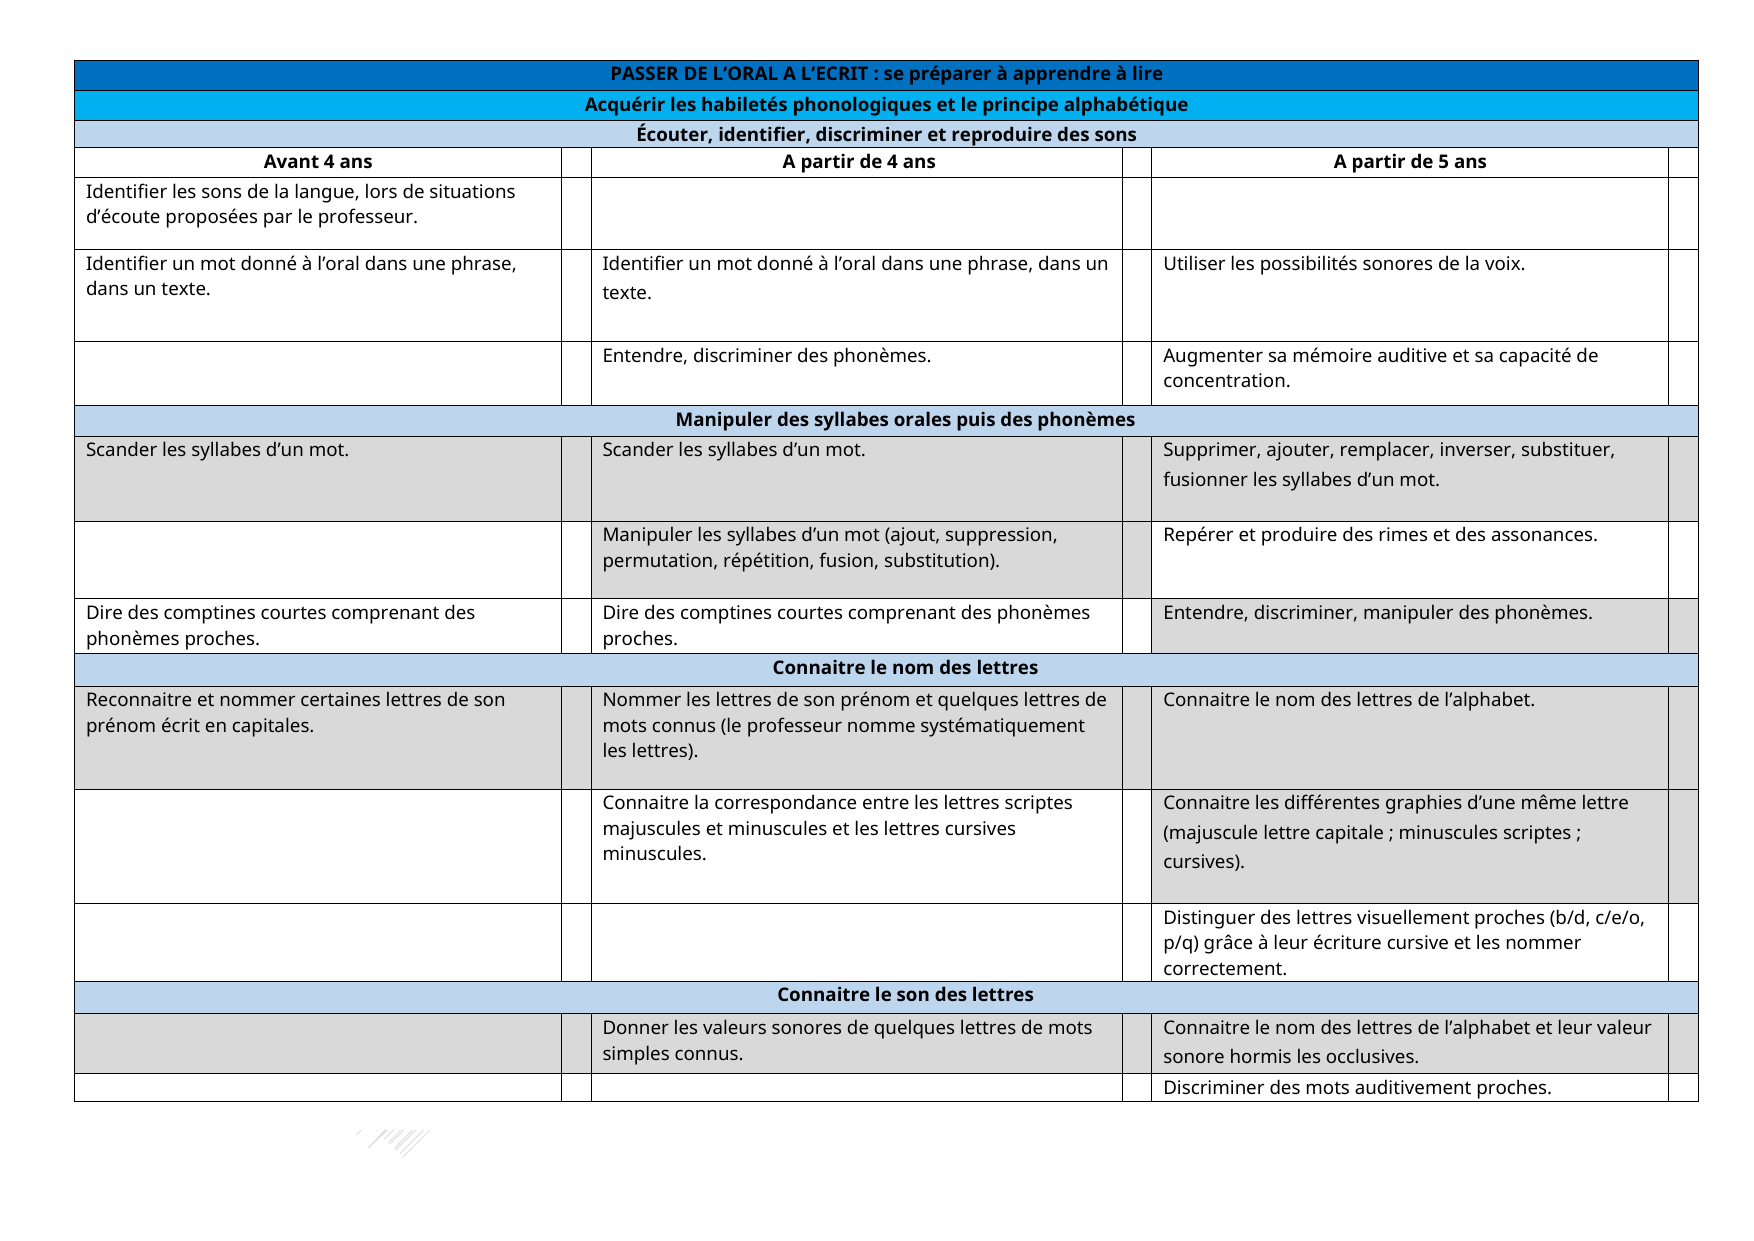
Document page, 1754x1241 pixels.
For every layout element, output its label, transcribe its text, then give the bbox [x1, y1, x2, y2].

table_cell [562, 790, 591, 903]
table_cell Augmenter sa mémoire auditive et sa capacité de concentration. [1152, 342, 1668, 405]
table_cell Supprimer, ajouter, remplacer, inverser, substituer, fusionner les syllabes d’un mot. [1152, 437, 1668, 521]
table_cell [1669, 1074, 1698, 1101]
table_cell [1123, 904, 1151, 981]
table_cell [75, 1074, 561, 1101]
table_cell [1669, 148, 1698, 177]
table_cell [1123, 522, 1151, 598]
table_cell Dire des comptines courtes comprenant des phonèmes proches. [592, 599, 1122, 653]
table_cell [1669, 790, 1698, 903]
table_cell [1669, 522, 1698, 598]
table_cell [1123, 687, 1151, 789]
table_cell [75, 522, 561, 598]
table_cell A partir de 5 ans [1152, 148, 1668, 177]
table_cell [1123, 250, 1151, 341]
table_cell Distinguer des lettres visuellement proches (b/d, c/e/o, p/q) grâce à leur écriture cursive et les nommer correctement. [1152, 904, 1668, 981]
table_cell Identifier un mot donné à l’oral dans une phrase, dans un texte. [75, 250, 561, 341]
table_cell Connaitre le nom des lettres de l’alphabet et leur valeur sonore hormis les occlusives. [1152, 1014, 1668, 1073]
table_cell [1123, 342, 1151, 405]
table_cell [1123, 1014, 1151, 1073]
table_cell [75, 790, 561, 903]
table_cell [1123, 1074, 1151, 1101]
table_cell [1669, 1014, 1698, 1073]
table_header PASSER DE L’ORAL A L’ECRIT : se préparer à apprendre à lire [75, 61, 1698, 90]
table_cell Scander les syllabes d’un mot. [592, 437, 1122, 521]
table_cell A partir de 4 ans [592, 148, 1122, 177]
table_cell Manipuler des syllabes orales puis des phonèmes [75, 406, 1698, 436]
table_cell [562, 250, 591, 341]
table_cell Acquérir les habiletés phonologiques et le principe alphabétique [75, 91, 1698, 120]
table_cell [592, 904, 1122, 981]
table_cell Manipuler les syllabes d’un mot (ajout, suppression, permutation, répétition, fusion, substitution). [592, 522, 1122, 598]
table_cell [1152, 178, 1668, 249]
table_cell Connaitre les différentes graphies d’une même lettre (majuscule lettre capitale ; minuscules scriptes ; cursives). [1152, 790, 1668, 903]
table_cell Avant 4 ans [75, 148, 561, 177]
table_cell [75, 904, 561, 981]
table_cell Nommer les lettres de son prénom et quelques lettres de mots connus (le professeur nomme systématiquement les lettres). [592, 687, 1122, 789]
table_cell Connaitre le son des lettres [75, 982, 1698, 1013]
table_cell [562, 437, 591, 521]
table_cell [1669, 599, 1698, 653]
table_cell Dire des comptines courtes comprenant des phonèmes proches. [75, 599, 561, 653]
table_cell [562, 687, 591, 789]
table_cell [1123, 790, 1151, 903]
table_cell [1669, 178, 1698, 249]
table_cell [75, 342, 561, 405]
table_cell [562, 599, 591, 653]
table_cell [1669, 250, 1698, 341]
table_cell [592, 178, 1122, 249]
table_cell Identifier un mot donné à l’oral dans une phrase, dans un texte. [592, 250, 1122, 341]
table_cell Connaitre le nom des lettres [75, 654, 1698, 686]
table_cell [1669, 687, 1698, 789]
table_cell [592, 1074, 1122, 1101]
table_cell Discriminer des mots auditivement proches. [1152, 1074, 1668, 1101]
table_cell Repérer et produire des rimes et des assonances. [1152, 522, 1668, 598]
table_cell [1669, 904, 1698, 981]
table_cell Utiliser les possibilités sonores de la voix. [1152, 250, 1668, 341]
table_cell Entendre, discriminer des phonèmes. [592, 342, 1122, 405]
table_cell [1123, 437, 1151, 521]
table_cell Connaitre le nom des lettres de l’alphabet. [1152, 687, 1668, 789]
table_cell [1123, 178, 1151, 249]
table_cell Entendre, discriminer, manipuler des phonèmes. [1152, 599, 1668, 653]
table_cell [562, 342, 591, 405]
table_cell [562, 148, 591, 177]
table_cell [75, 1014, 561, 1073]
table_cell Écouter, identifier, discriminer et reproduire des sons [75, 121, 1698, 147]
table_cell [1669, 437, 1698, 521]
table_cell [1669, 342, 1698, 405]
table_cell [562, 1074, 591, 1101]
table_cell [1123, 599, 1151, 653]
table_cell [562, 522, 591, 598]
table_cell [562, 178, 591, 249]
table_cell [562, 904, 591, 981]
table_cell Connaitre la correspondance entre les lettres scriptes majuscules et minuscules et les lettres cursives minuscules. [592, 790, 1122, 903]
table_cell Reconnaitre et nommer certaines lettres de son prénom écrit en capitales. [75, 687, 561, 789]
table_cell Donner les valeurs sonores de quelques lettres de mots simples connus. [592, 1014, 1122, 1073]
table_cell Identifier les sons de la langue, lors de situations d’écoute proposées par le professeur. [75, 178, 561, 249]
table_cell [562, 1014, 591, 1073]
table_cell Scander les syllabes d’un mot. [75, 437, 561, 521]
table_cell [1123, 148, 1151, 177]
